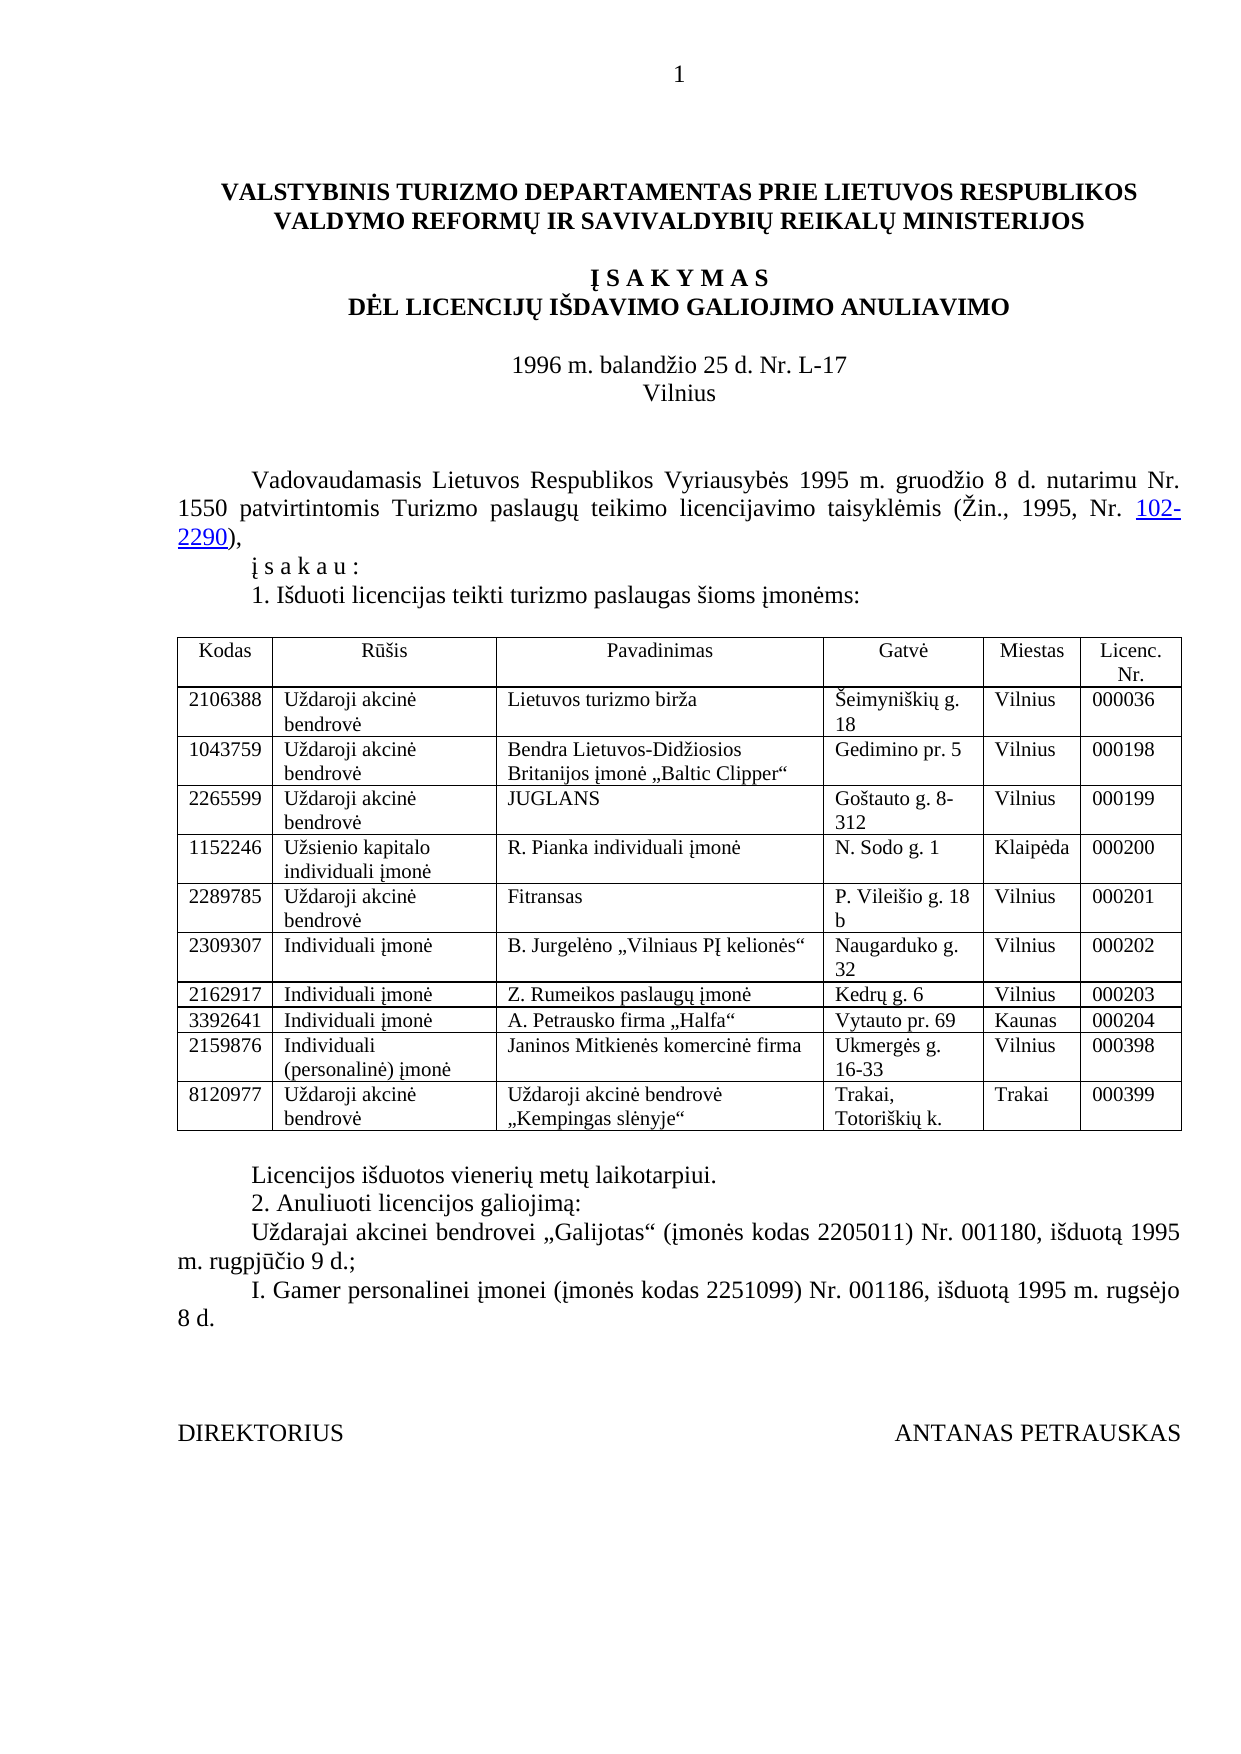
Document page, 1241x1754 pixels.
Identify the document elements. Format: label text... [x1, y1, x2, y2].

table_cell Ukmergės g. 16-33 [824, 1033, 983, 1081]
table_cell Trakai, Totoriškių k. [824, 1082, 983, 1130]
table_cell 000204 [1081, 1008, 1181, 1032]
table_cell Vilnius [984, 737, 1080, 785]
table_cell Individuali įmonė [273, 933, 496, 981]
table_cell Trakai [984, 1082, 1080, 1130]
table_cell 000203 [1081, 983, 1181, 1006]
table_cell Bendra Lietuvos-Didžiosios Britanijos įmonė „Baltic Clipper“ [497, 737, 823, 785]
text DĖL LICENCIJŲ IŠDAVIMO GALIOJIMO ANULIAVIMO [177, 292, 1181, 321]
table_cell A. Petrausko firma „Halfa“ [497, 1008, 823, 1032]
table_cell 2162917 [178, 983, 272, 1006]
table_cell 000198 [1081, 737, 1181, 785]
table_cell P. Vileišio g. 18 b [824, 884, 983, 932]
text I. Gamer personalinei įmonei (įmonės kodas 2251099) Nr. 001186, išduotą 1995 m. rugsėjo 8 d. [177, 1275, 1181, 1332]
table_cell Klaipėda [984, 835, 1080, 883]
table_cell Naugarduko g. 32 [824, 933, 983, 981]
table_header Pavadinimas [497, 638, 823, 686]
table_cell Vilnius [984, 786, 1080, 834]
table_cell 000202 [1081, 933, 1181, 981]
table_cell Uždaroji akcinė bendrovė [273, 737, 496, 785]
table_cell Lietuvos turizmo birža [497, 688, 823, 736]
table_cell 000199 [1081, 786, 1181, 834]
table_cell Vilnius [984, 983, 1080, 1006]
text DIREKTORIUS ANTANAS PETRAUSKAS [177, 1418, 1181, 1447]
table_cell Kaunas [984, 1008, 1080, 1032]
table_cell Kedrų g. 6 [824, 983, 983, 1006]
table_cell Uždaroji akcinė bendrovė „Kempingas slėnyje“ [497, 1082, 823, 1130]
table_cell Vilnius [984, 688, 1080, 736]
text Vilnius [177, 378, 1181, 407]
table_header Miestas [984, 638, 1080, 686]
table_cell Janinos Mitkienės komercinė firma [497, 1033, 823, 1081]
table_cell N. Sodo g. 1 [824, 835, 983, 883]
table_cell Vytauto pr. 69 [824, 1008, 983, 1032]
table_cell 3392641 [178, 1008, 272, 1032]
table_cell Individuali (personalinė) įmonė [273, 1033, 496, 1081]
table_cell 000036 [1081, 688, 1181, 736]
table_cell Goštauto g. 8-312 [824, 786, 983, 834]
table_cell 000201 [1081, 884, 1181, 932]
table_cell 1152246 [178, 835, 272, 883]
text 1996 m. balandžio 25 d. Nr. L-17 [177, 350, 1181, 378]
table_cell R. Pianka individuali įmonė [497, 835, 823, 883]
text 1. Išduoti licencijas teikti turizmo paslaugas šioms įmonėms: [177, 580, 1181, 608]
table_header Gatvė [824, 638, 983, 686]
table_cell Uždaroji akcinė bendrovė [273, 786, 496, 834]
table_cell Individuali įmonė [273, 983, 496, 1006]
table_cell JUGLANS [497, 786, 823, 834]
table_header Licenc. Nr. [1081, 638, 1181, 686]
text Vadovaudamasis Lietuvos Respublikos Vyriausybės 1995 m. gruodžio 8 d. nutarimu Nr. 1550 patvirtintomis Turizmo paslaugų teikimo licencijavimo taisyklėmis (Žin., 1995, Nr. 102-2290), [177, 465, 1181, 551]
table_cell 2159876 [178, 1033, 272, 1081]
table_cell 000399 [1081, 1082, 1181, 1130]
table_cell Vilnius [984, 884, 1080, 932]
table_cell 2289785 [178, 884, 272, 932]
table_cell Gedimino pr. 5 [824, 737, 983, 785]
text 2. Anuliuoti licencijos galiojimą: [177, 1188, 1181, 1217]
table_cell Vilnius [984, 1033, 1080, 1081]
text įsakau: [177, 551, 1181, 580]
table_cell 000200 [1081, 835, 1181, 883]
table_cell Individuali įmonė [273, 1008, 496, 1032]
table_cell 8120977 [178, 1082, 272, 1130]
text Į S A K Y M A S [177, 263, 1181, 292]
table_cell 2309307 [178, 933, 272, 981]
table_header Kodas [178, 638, 272, 686]
table_cell Užsienio kapitalo individuali įmonė [273, 835, 496, 883]
table_cell 2106388 [178, 688, 272, 736]
table_cell 2265599 [178, 786, 272, 834]
table_cell Z. Rumeikos paslaugų įmonė [497, 983, 823, 1006]
table_cell Fitransas [497, 884, 823, 932]
table_cell Uždaroji akcinė bendrovė [273, 884, 496, 932]
table_cell Uždaroji akcinė bendrovė [273, 1082, 496, 1130]
table_cell 000398 [1081, 1033, 1181, 1081]
table_cell Vilnius [984, 933, 1080, 981]
table_cell B. Jurgelėno „Vilniaus PĮ kelionės“ [497, 933, 823, 981]
text VALSTYBINIS TURIZMO DEPARTAMENTAS PRIE LIETUVOS RESPUBLIKOS VALDYMO REFORMŲ IR SAVIVALDYBIŲ REIKALŲ MINISTERIJOS [177, 177, 1181, 235]
table_cell 1043759 [178, 737, 272, 785]
table_cell Uždaroji akcinė bendrovė [273, 688, 496, 736]
table_header Rūšis [273, 638, 496, 686]
text Uždarajai akcinei bendrovei „Galijotas“ (įmonės kodas 2205011) Nr. 001180, išduotą 1995 m. rugpjūčio 9 d.; [177, 1217, 1181, 1275]
table_cell Šeimyniškių g. 18 [824, 688, 983, 736]
text Licencijos išduotos vienerių metų laikotarpiui. [177, 1160, 1181, 1188]
